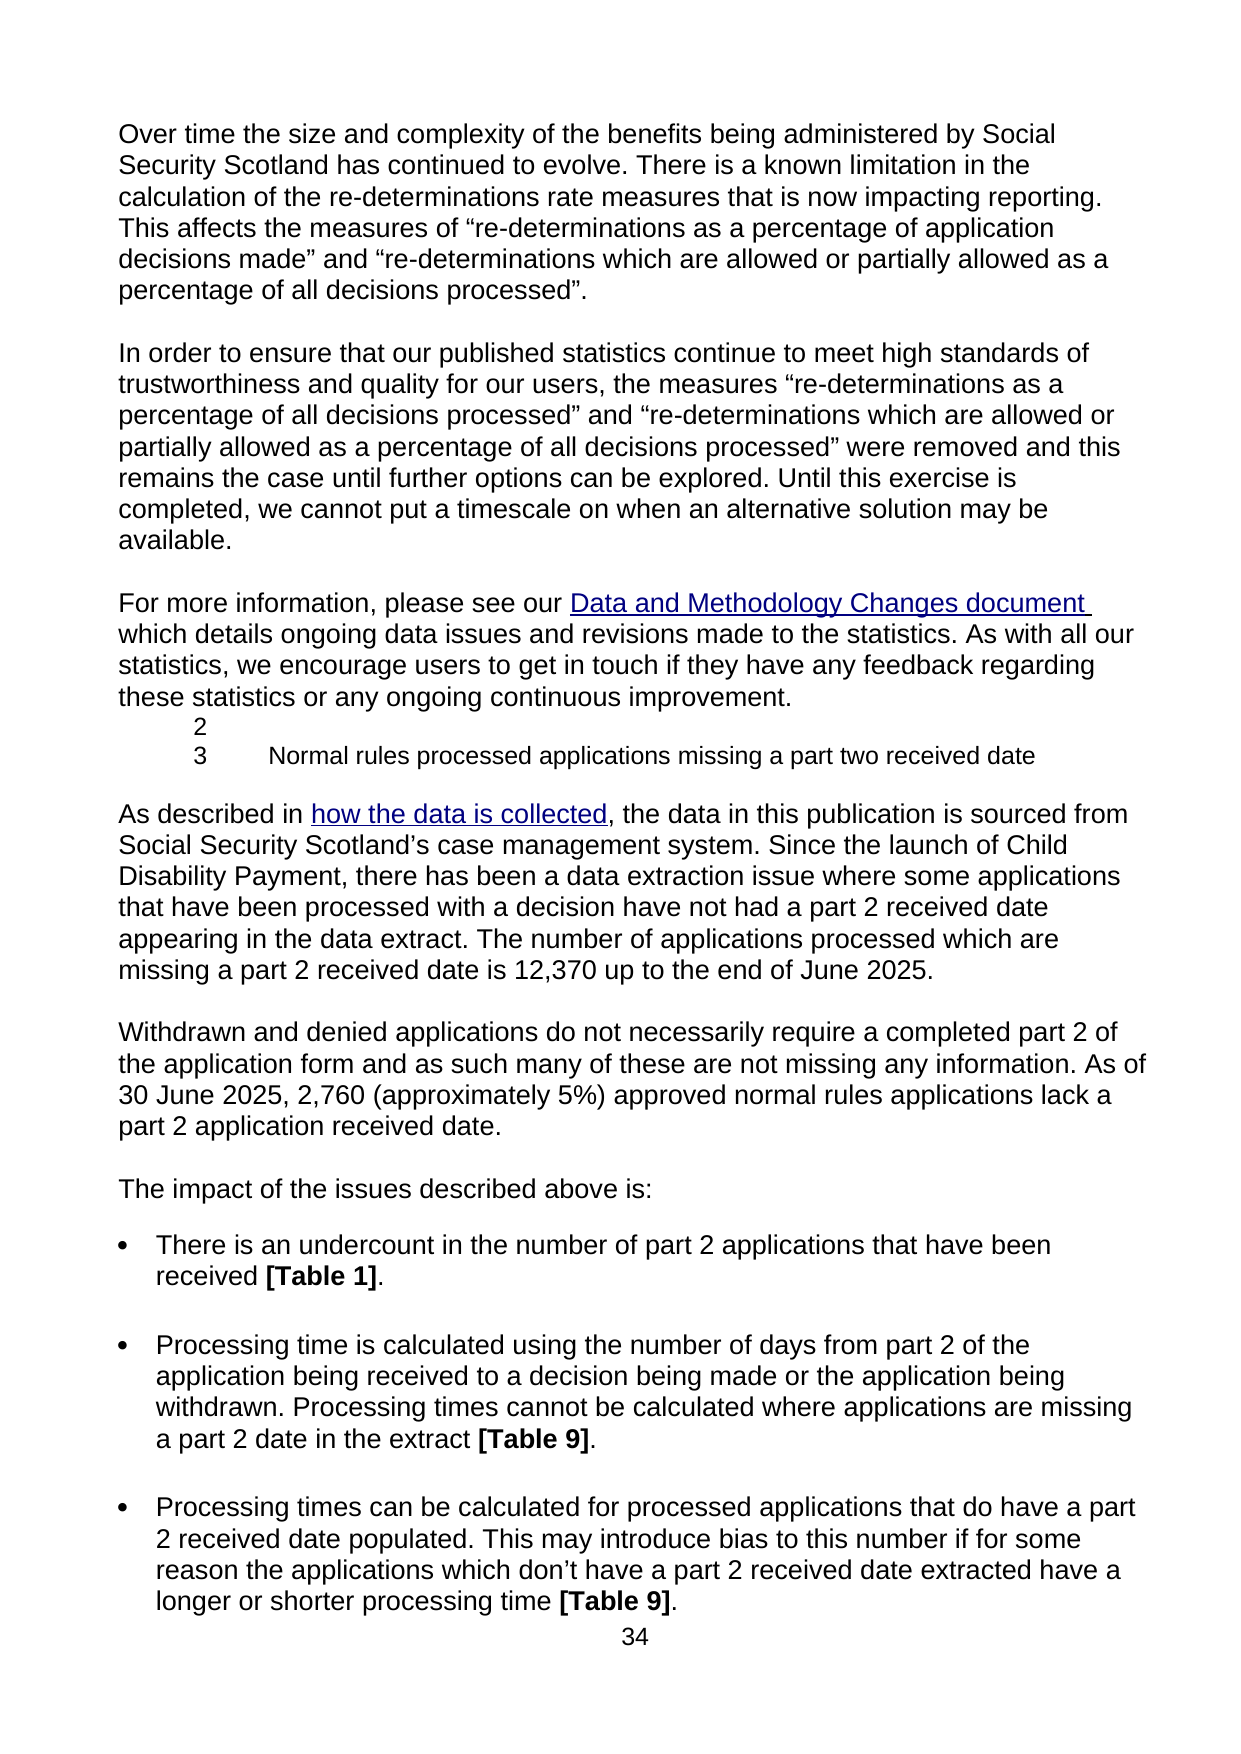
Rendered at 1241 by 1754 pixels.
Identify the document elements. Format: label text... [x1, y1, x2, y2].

list There is an undercount in the number of part 2 applications that have been received [Table 1]. [118, 1229, 1152, 1292]
text Over time the size and complexity of the benefits being administered by Social Security Scotland has continued to evolve. There is a known limitation in the calculation of the re-determinations rate measures that is now impacting reporting. This affects the measures of “re-determinations as a percentage of application decisions made” and “re-determinations which are allowed or partially allowed as a percentage of all decisions processed”. [118, 118, 1152, 306]
list Processing times can be calculated for processed applications that do have a part 2 received date populated. This may introduce bias to this number if for some reason the applications which don’t have a part 2 received date extracted have a longer or shorter processing time [Table 9]. [118, 1492, 1152, 1617]
subtitle Normal rules processed applications missing a part two received date [118, 741, 1152, 769]
text The impact of the issues described above is: [118, 1173, 1152, 1204]
text For more information, please see our Data and Methodology Changes document which details ongoing data issues and revisions made to the statistics. As with all our statistics, we encourage users to get in touch if they have any feedback regarding these statistics or any ongoing continuous improvement. [118, 587, 1152, 712]
text Withdrawn and denied applications do not necessarily require a completed part 2 of the application form and as such many of these are not missing any information. As of 30 June 2025, 2,760 (approximately 5%) approved normal rules applications lack a part 2 application received date. [118, 1017, 1152, 1142]
text In order to ensure that our published statistics continue to meet high standards of trustworthiness and quality for our users, the measures “re-determinations as a percentage of all decisions processed” and “re-determinations which are allowed or partially allowed as a percentage of all decisions processed” were removed and this remains the case until further options can be explored. Until this exercise is completed, we cannot put a timescale on when an alternative solution may be available. [118, 337, 1152, 556]
text As described in how the data is collected, the data in this publication is sourced from Social Security Scotland’s case management system. Since the launch of Child Disability Payment, there has been a data extraction issue where some applications that have been processed with a decision have not had a part 2 received date appearing in the data extract. The number of applications processed which are missing a part 2 received date is 12,370 up to the end of June 2025. [118, 798, 1152, 986]
list Processing time is calculated using the number of days from part 2 of the application being received to a decision being made or the application being withdrawn. Processing times cannot be calculated where applications are missing a part 2 date in the extract [Table 9]. [118, 1329, 1152, 1454]
